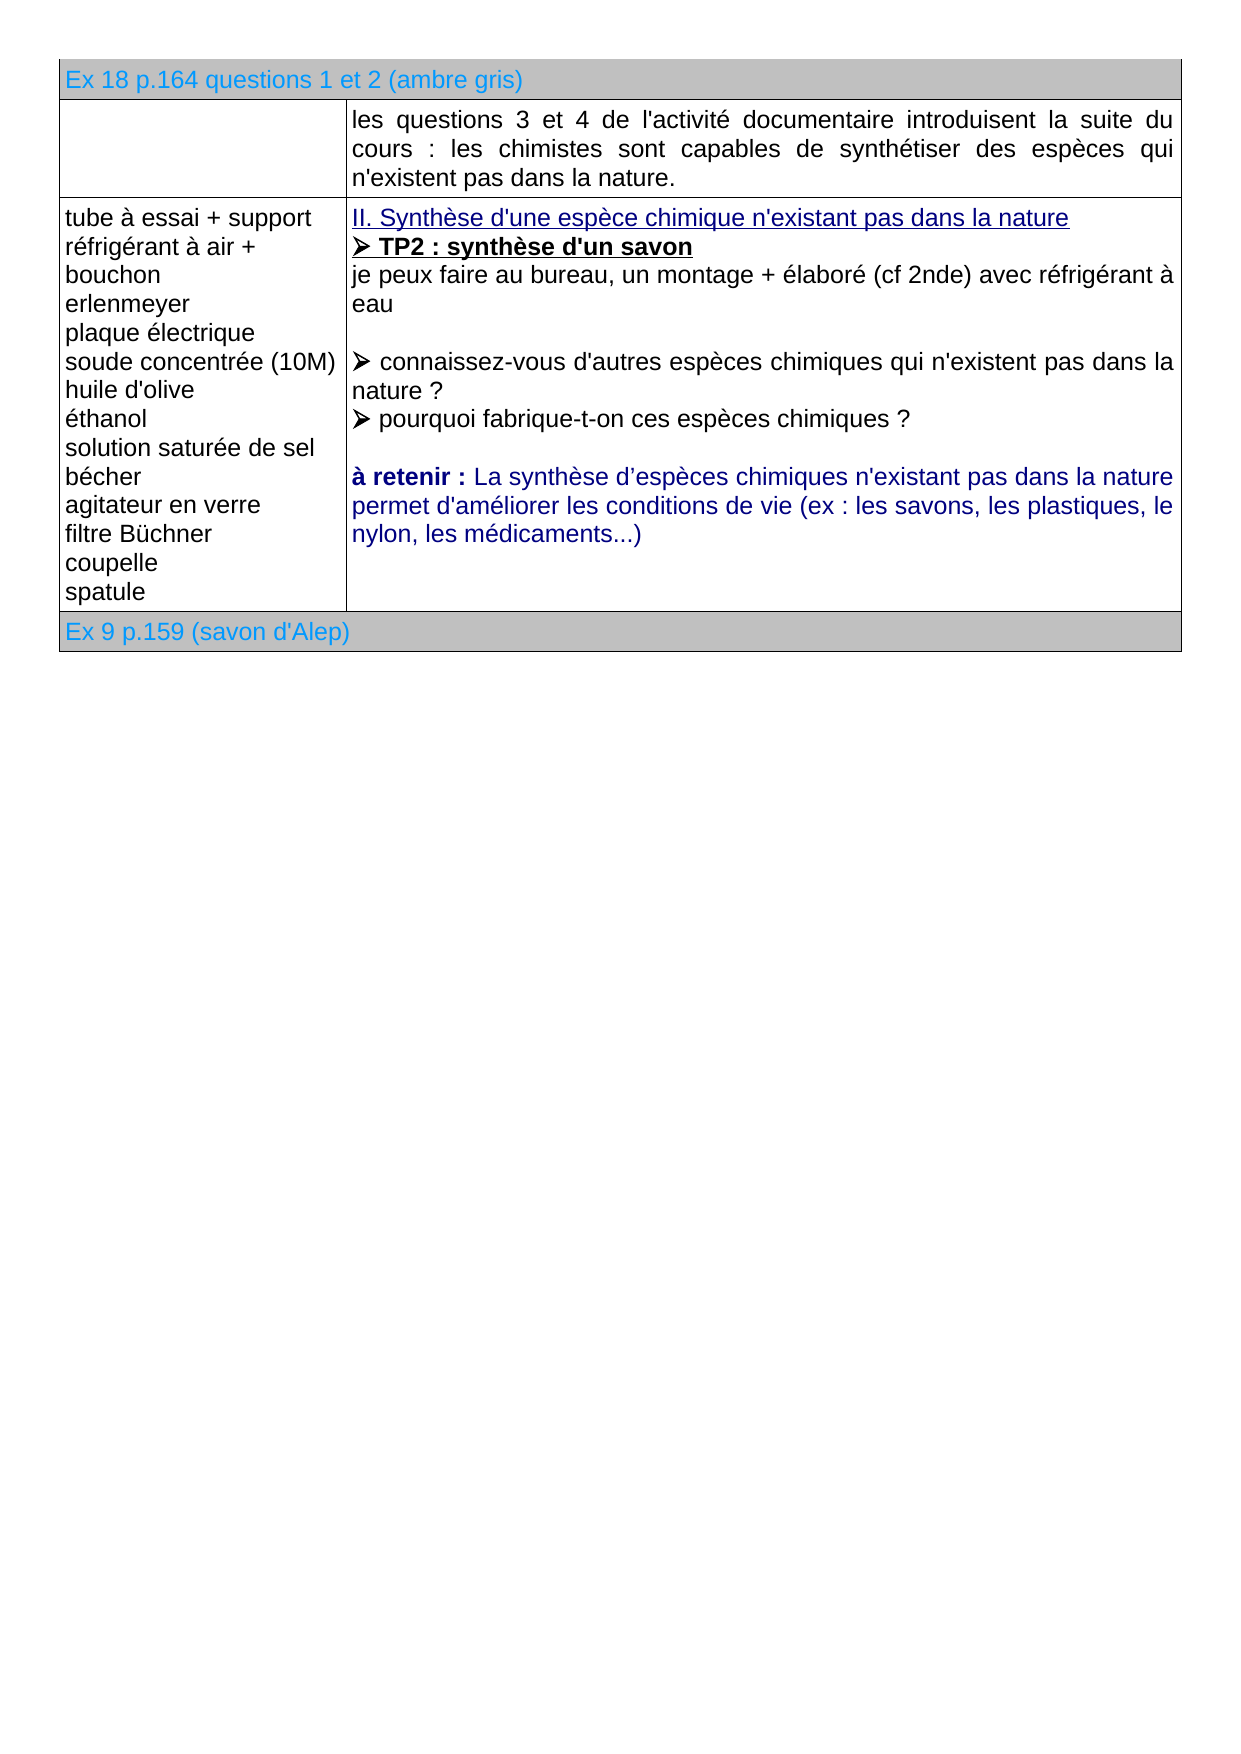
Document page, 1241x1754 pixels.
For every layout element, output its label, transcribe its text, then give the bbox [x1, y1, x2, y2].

table_cell Ex 18 p.164 questions 1 et 2 (ambre gris) [60, 59, 1181, 99]
table_cell les questions 3 et 4 de l'activité documentaire introduisent la suite du cours : les chimistes sont capables de synthétiser des espèces qui n'existent pas dans la nature. [347, 100, 1181, 197]
table_cell [60, 100, 346, 197]
table_cell tube à essai + support réfrigérant à air + bouchon erlenmeyer plaque électrique soude concentrée (10M) huile d'olive éthanol solution saturée de sel bécher agitateur en verre filtre Büchner coupelle spatule [60, 198, 346, 611]
table_cell II. Synthèse d'une espèce chimique n'existant pas dans la nature  TP2 : synthèse d'un savon je peux faire au bureau, un montage + élaboré (cf 2nde) avec réfrigérant à eau  connaissez-vous d'autres espèces chimiques qui n'existent pas dans la nature ?  pourquoi fabrique-t-on ces espèces chimiques ? à retenir : La synthèse d’espèces chimiques n'existant pas dans la nature permet d'améliorer les conditions de vie (ex : les savons, les plastiques, le nylon, les médicaments...) [347, 198, 1181, 611]
table_cell Ex 9 p.159 (savon d'Alep) [60, 612, 1181, 651]
